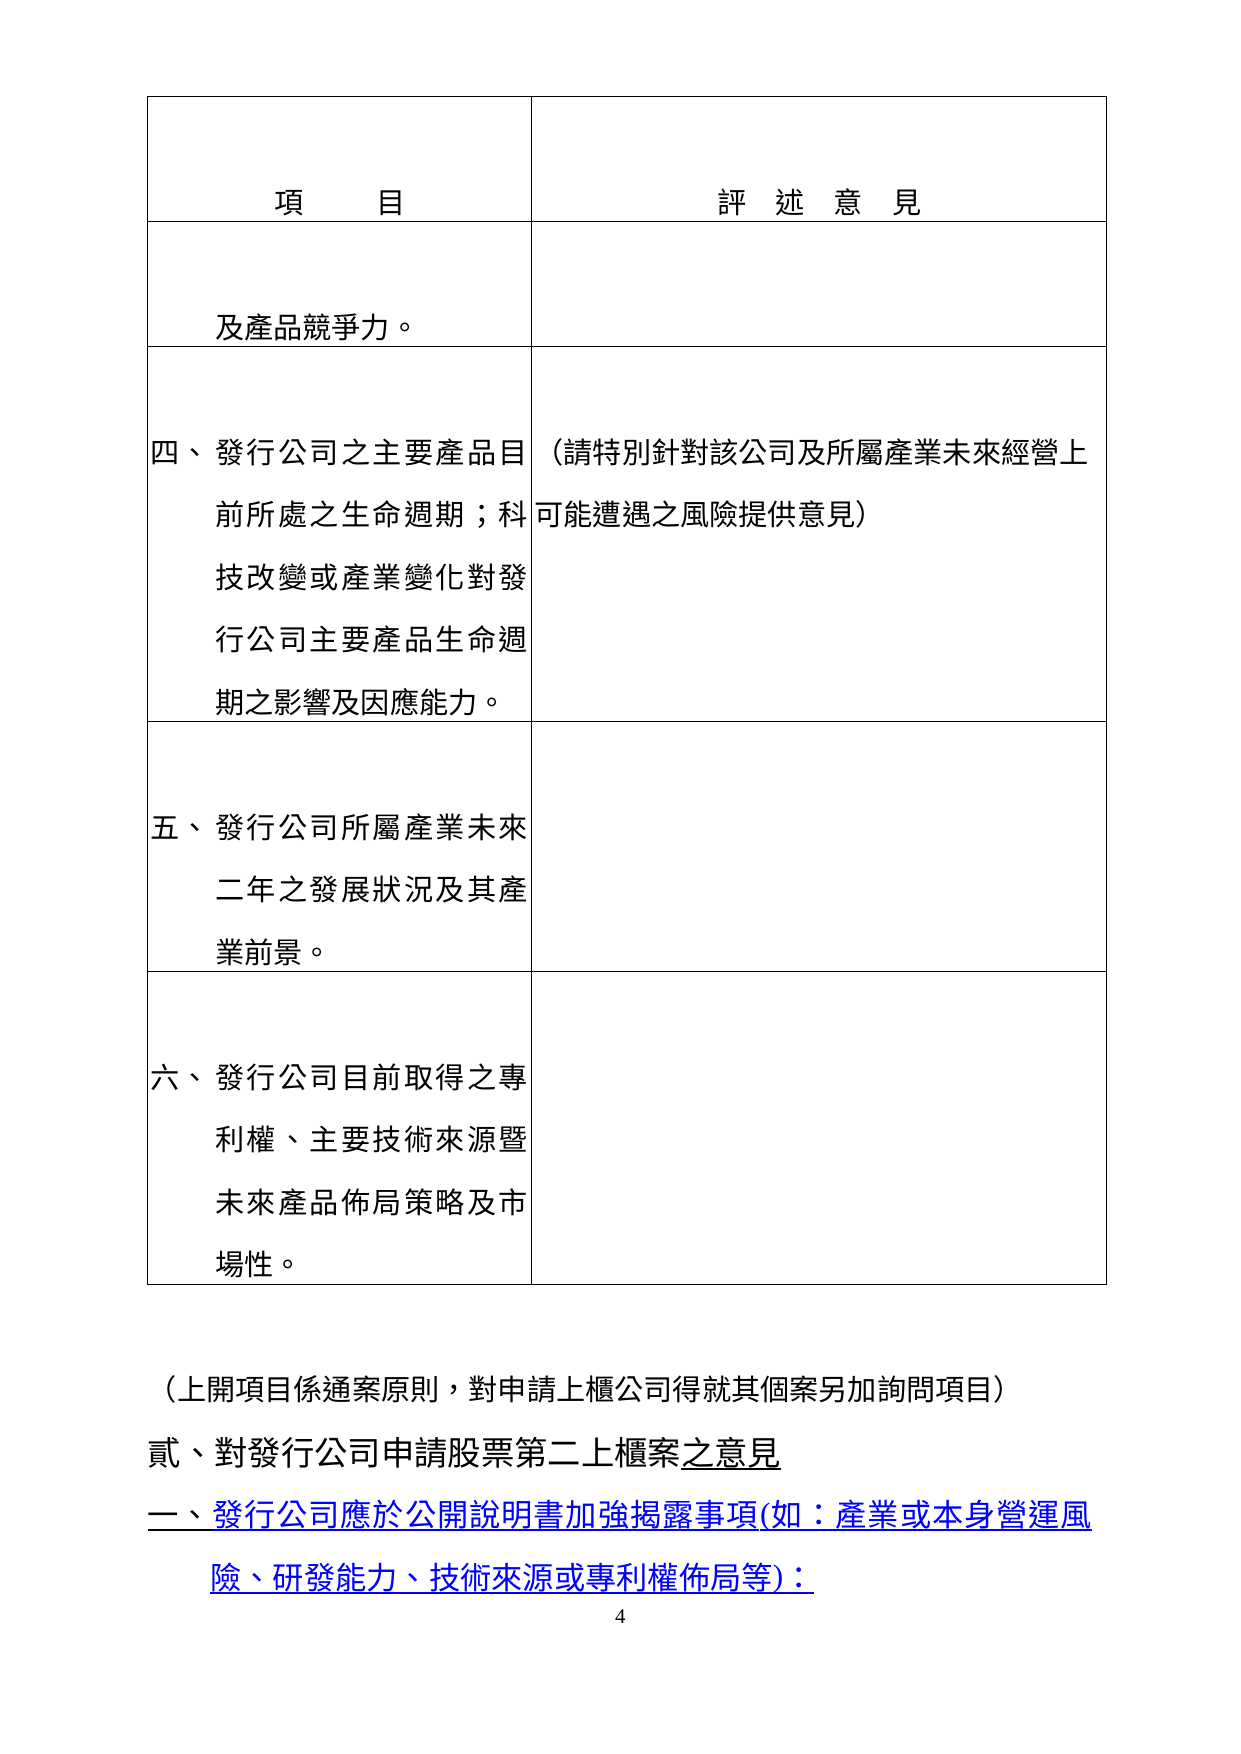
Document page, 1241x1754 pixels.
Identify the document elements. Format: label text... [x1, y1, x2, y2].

table_cell 及產品競爭力。 [212, 222, 531, 346]
text 貳、對發行公司申請股票第二上櫃案之意見 [148, 1409, 1092, 1471]
table_cell 發行公司目前取得之專利權、主要技術來源暨未來產品佈局策略及市場性。 [212, 972, 531, 1284]
text 險、研發能力、技術來源或專利權佈局等)： [148, 1530, 1092, 1596]
table_header 評 述 意 見 [532, 97, 1106, 221]
table_cell 六、 [148, 972, 212, 1284]
text 一、發行公司應於公開說明書加強揭露事項(如：產業或本身營運風 [148, 1471, 1092, 1529]
text （上開項目係通案原則，對申請上櫃公司得就其個案另加詢問項目） [148, 1346, 1092, 1409]
table_cell [532, 222, 1106, 346]
table_cell [532, 972, 1106, 1284]
table_cell [532, 722, 1106, 971]
table_cell [148, 222, 212, 346]
table_cell 發行公司所屬產業未來二年之發展狀況及其產業前景。 [212, 722, 531, 971]
table_header 項 目 [148, 97, 531, 221]
table_cell 四、 [148, 347, 212, 721]
table_cell （請特別針對該公司及所屬產業未來經營上可能遭遇之風險提供意見） [532, 347, 1106, 721]
table_cell 發行公司之主要產品目前所處之生命週期；科技改變或產業變化對發行公司主要產品生命週期之影響及因應能力。 [212, 347, 531, 721]
table_cell 五、 [148, 722, 212, 971]
